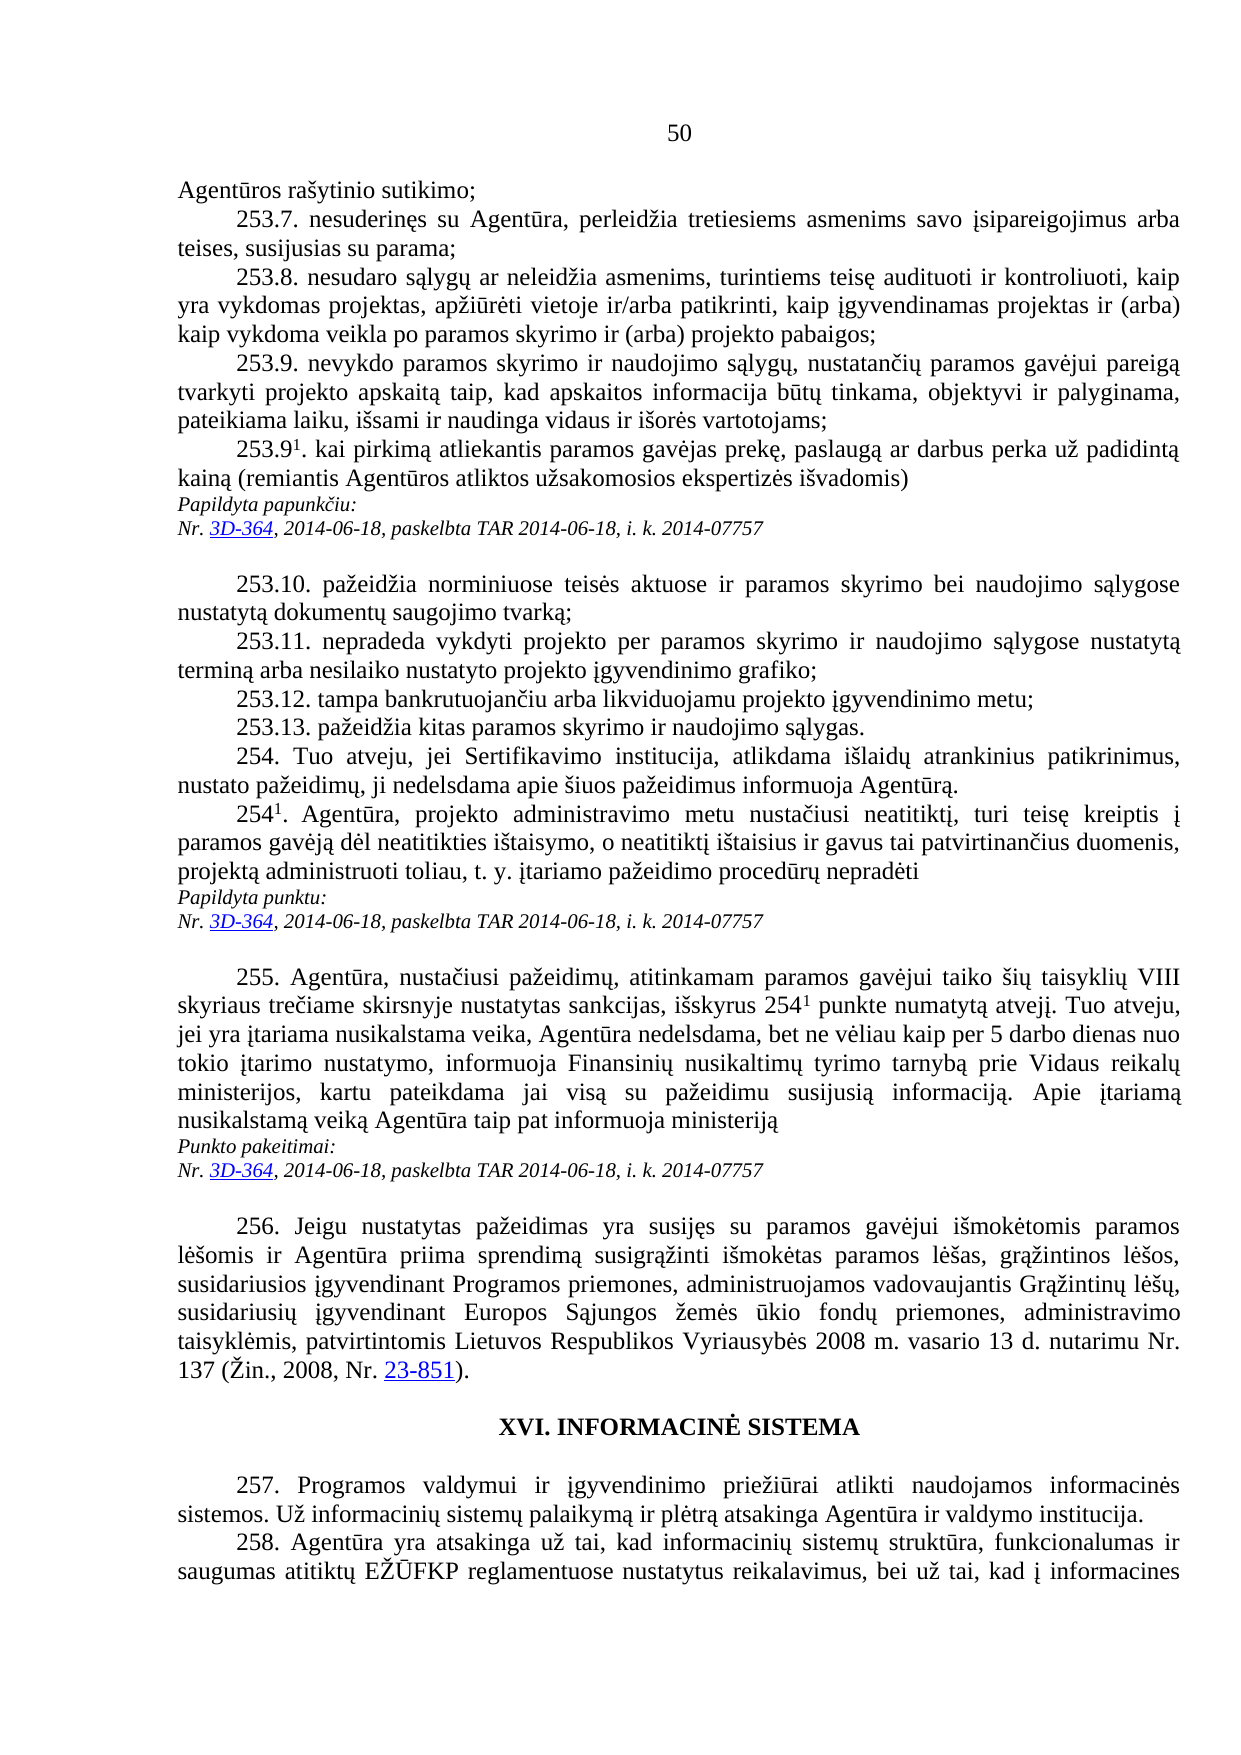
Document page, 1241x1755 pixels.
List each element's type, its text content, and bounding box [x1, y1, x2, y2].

text 253.10. pažeidžia norminiuose teisės aktuose ir paramos skyrimo bei naudojimo sąlygose nustatytą dokumentų saugojimo tvarką; [177, 569, 1181, 626]
text 253.7. nesuderinęs su Agentūra, perleidžia tretiesiems asmenims savo įsipareigojimus arba teises, susijusias su parama; [177, 204, 1181, 262]
text 253.8. nesudaro sąlygų ar neleidžia asmenims, turintiems teisę audituoti ir kontroliuoti, kaip yra vykdomas projektas, apžiūrėti vietoje ir/arba patikrinti, kaip įgyvendinamas projektas ir (arba) kaip vykdoma veikla po paramos skyrimo ir (arba) projekto pabaigos; [177, 262, 1181, 348]
text Papildyta punktu: [177, 885, 1181, 909]
text XVI. INFORMACINĖ SISTEMA [177, 1412, 1181, 1441]
text 253.91. kai pirkimą atliekantis paramos gavėjas prekę, paslaugą ar darbus perka už padidintą kainą (remiantis Agentūros atliktos užsakomosios ekspertizės išvadomis) [177, 434, 1181, 492]
text Nr. 3D-364, 2014-06-18, paskelbta TAR 2014-06-18, i. k. 2014-07757 [177, 1158, 1181, 1182]
text 254. Tuo atveju, jei Sertifikavimo institucija, atlikdama išlaidų atrankinius patikrinimus, nustato pažeidimų, ji nedelsdama apie šiuos pažeidimus informuoja Agentūrą. [177, 741, 1181, 799]
text Nr. 3D-364, 2014-06-18, paskelbta TAR 2014-06-18, i. k. 2014-07757 [177, 516, 1181, 540]
text 258. Agentūra yra atsakinga už tai, kad informacinių sistemų struktūra, funkcionalumas ir saugumas atitiktų EŽŪFKP reglamentuose nustatytus reikalavimus, bei už tai, kad į informacines [177, 1527, 1181, 1585]
text Nr. 3D-364, 2014-06-18, paskelbta TAR 2014-06-18, i. k. 2014-07757 [177, 909, 1181, 933]
text 257. Programos valdymui ir įgyvendinimo priežiūrai atlikti naudojamos informacinės sistemos. Už informacinių sistemų palaikymą ir plėtrą atsakinga Agentūra ir valdymo institucija. [177, 1470, 1181, 1527]
text Punkto pakeitimai: [177, 1134, 1181, 1158]
text 253.9. nevykdo paramos skyrimo ir naudojimo sąlygų, nustatančių paramos gavėjui pareigą tvarkyti projekto apskaitą taip, kad apskaitos informacija būtų tinkama, objektyvi ir palyginama, pateikiama laiku, išsami ir naudinga vidaus ir išorės vartotojams; [177, 348, 1181, 434]
text 255. Agentūra, nustačiusi pažeidimų, atitinkamam paramos gavėjui taiko šių taisyklių VIII skyriaus trečiame skirsnyje nustatytas sankcijas, išskyrus 2541 punkte numatytą atvejį. Tuo atveju, jei yra įtariama nusikalstama veika, Agentūra nedelsdama, bet ne vėliau kaip per 5 darbo dienas nuo tokio įtarimo nustatymo, informuoja Finansinių nusikaltimų tyrimo tarnybą prie Vidaus reikalų ministerijos, kartu pateikdama jai visą su pažeidimu susijusią informaciją. Apie įtariamą nusikalstamą veiką Agentūra taip pat informuoja ministeriją [177, 962, 1181, 1134]
text Papildyta papunkčiu: [177, 492, 1181, 516]
text Agentūros rašytinio sutikimo; [177, 176, 1181, 204]
text 256. Jeigu nustatytas pažeidimas yra susijęs su paramos gavėjui išmokėtomis paramos lėšomis ir Agentūra priima sprendimą susigrąžinti išmokėtas paramos lėšas, grąžintinos lėšos, susidariusios įgyvendinant Programos priemones, administruojamos vadovaujantis Grąžintinų lėšų, susidariusių įgyvendinant Europos Sąjungos žemės ūkio fondų priemones, administravimo taisyklėmis, patvirtintomis Lietuvos Respublikos Vyriausybės 2008 m. vasario 13 d. nutarimu Nr. 137 (Žin., 2008, Nr. 23-851). [177, 1211, 1181, 1384]
text 253.13. pažeidžia kitas paramos skyrimo ir naudojimo sąlygas. [177, 712, 1181, 741]
text 253.12. tampa bankrutuojančiu arba likviduojamu projekto įgyvendinimo metu; [177, 684, 1181, 712]
text 2541. Agentūra, projekto administravimo metu nustačiusi neatitiktį, turi teisę kreiptis į paramos gavėją dėl neatitikties ištaisymo, o neatitiktį ištaisius ir gavus tai patvirtinančius duomenis, projektą administruoti toliau, t. y. įtariamo pažeidimo procedūrų nepradėti [177, 799, 1181, 885]
text 253.11. nepradeda vykdyti projekto per paramos skyrimo ir naudojimo sąlygose nustatytą terminą arba nesilaiko nustatyto projekto įgyvendinimo grafiko; [177, 626, 1181, 684]
